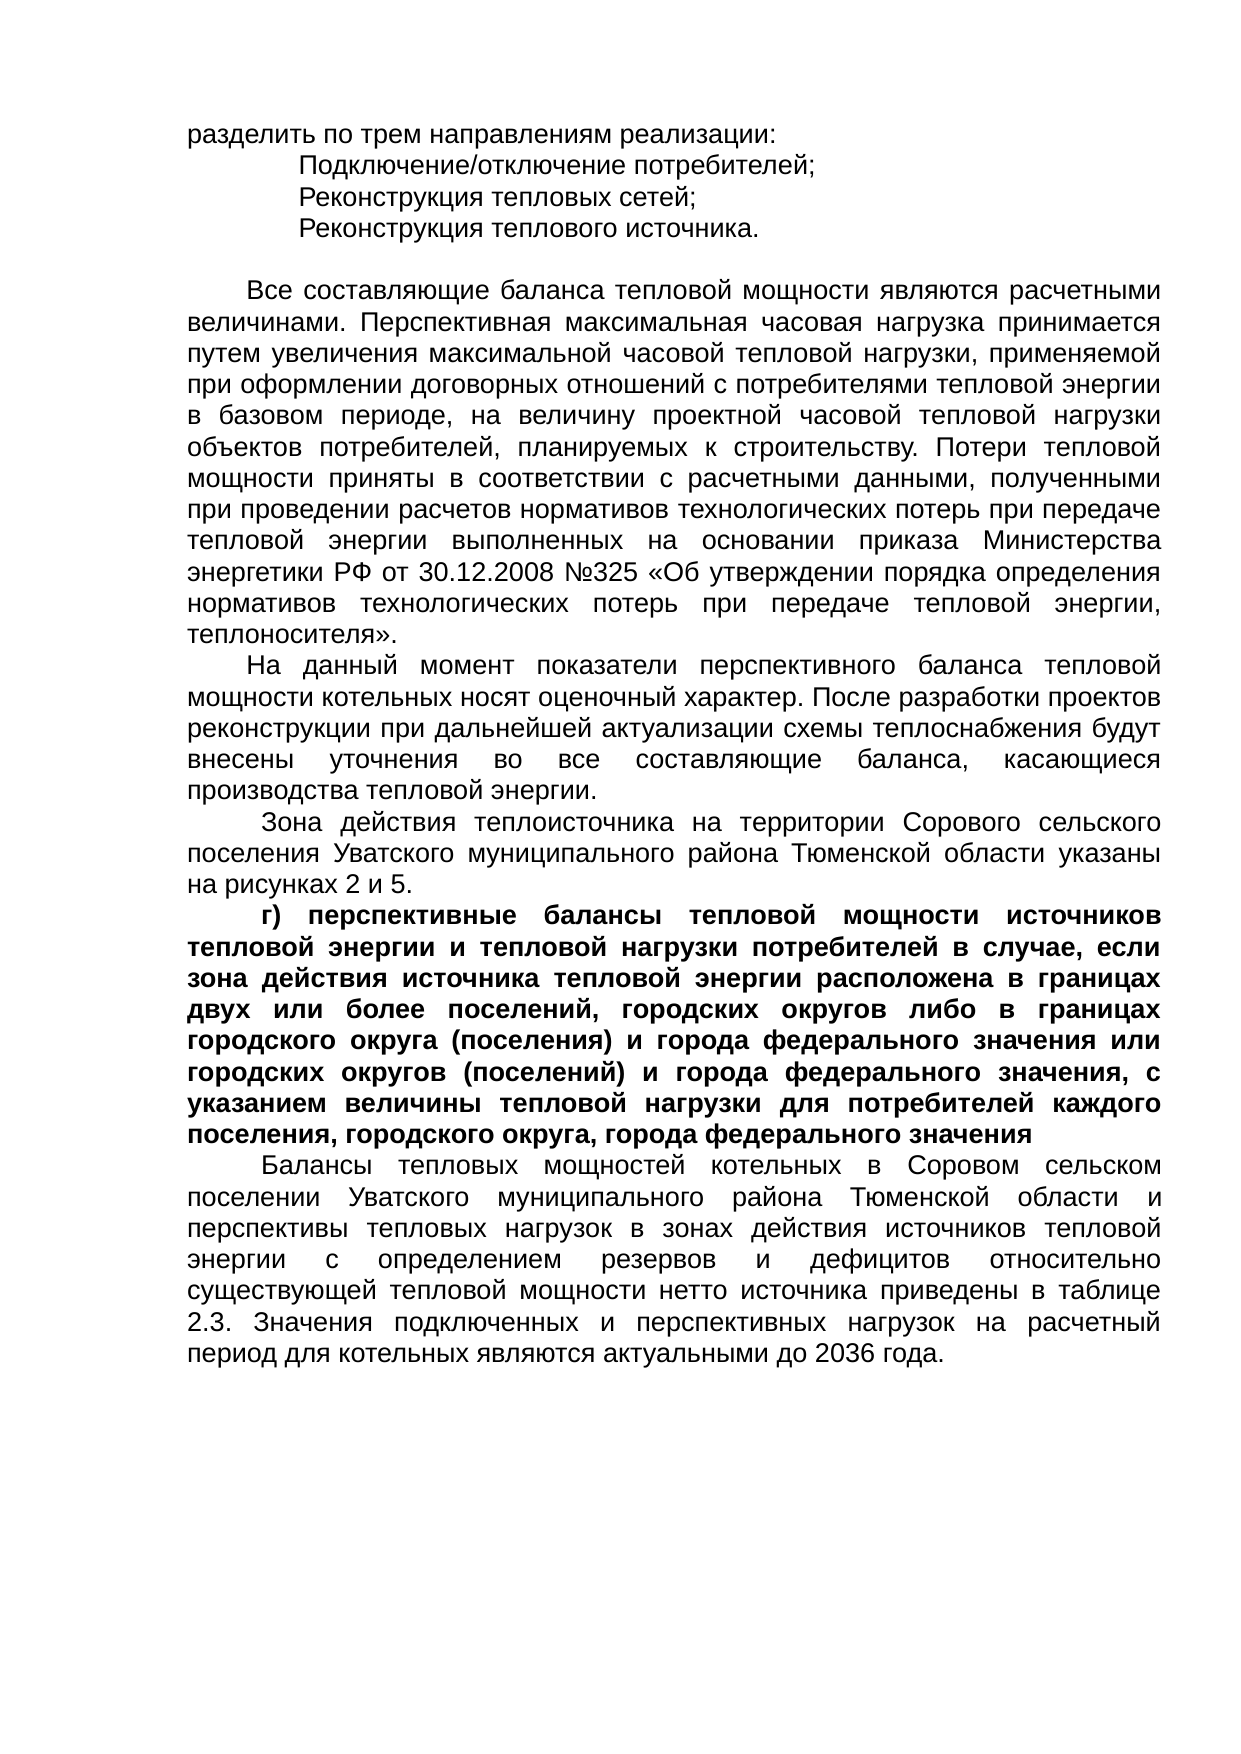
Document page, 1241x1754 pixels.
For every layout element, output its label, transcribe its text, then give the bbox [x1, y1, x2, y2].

text разделить по трем направлениям реализации: [187, 118, 1162, 149]
text Балансы тепловых мощностей котельных в Соровом сельском поселении Уватского муниципального района Тюменской области и перспективы тепловых нагрузок в зонах действия источников тепловой энергии с определением резервов и дефицитов относительно существующей тепловой мощности нетто источника приведены в таблице 2.3. Значения подключенных и перспективных нагрузок на расчетный период для котельных являются актуальными до 2036 года. [187, 1149, 1162, 1368]
list Реконструкция теплового источника. [298, 212, 1162, 243]
list Реконструкция тепловых сетей; [298, 181, 1162, 212]
text На данный момент показатели перспективного баланса тепловой мощности котельных носят оценочный характер. После разработки проектов реконструкции при дальнейшей актуализации схемы теплоснабжения будут внесены уточнения во все составляющие баланса, касающиеся производства тепловой энергии. [187, 649, 1162, 806]
list Подключение/отключение потребителей; [298, 149, 1162, 181]
text Зона действия теплоисточника на территории Сорового сельского поселения Уватского муниципального района Тюменской области указаны на рисунках 2 и 5. [187, 806, 1162, 899]
text Все составляющие баланса тепловой мощности являются расчетными величинами. Перспективная максимальная часовая нагрузка принимается путем увеличения максимальной часовой тепловой нагрузки, применяемой при оформлении договорных отношений с потребителями тепловой энергии в базовом периоде, на величину проектной часовой тепловой нагрузки объектов потребителей, планируемых к строительству. Потери тепловой мощности приняты в соответствии с расчетными данными, полученными при проведении расчетов нормативов технологических потерь при передаче тепловой энергии выполненных на основании приказа Министерства энергетики РФ от 30.12.2008 №325 «Об утверждении порядка определения нормативов технологических потерь при передаче тепловой энергии, теплоносителя». [187, 274, 1162, 649]
subtitle г) перспективные балансы тепловой мощности источников тепловой энергии и тепловой нагрузки потребителей в случае, если зона действия источника тепловой энергии расположена в границах двух или более поселений, городских округов либо в границах городского округа (поселения) и города федерального значения или городских округов (поселений) и города федерального значения, с указанием величины тепловой нагрузки для потребителей каждого поселения, городского округа, города федерального значения [187, 899, 1162, 1149]
